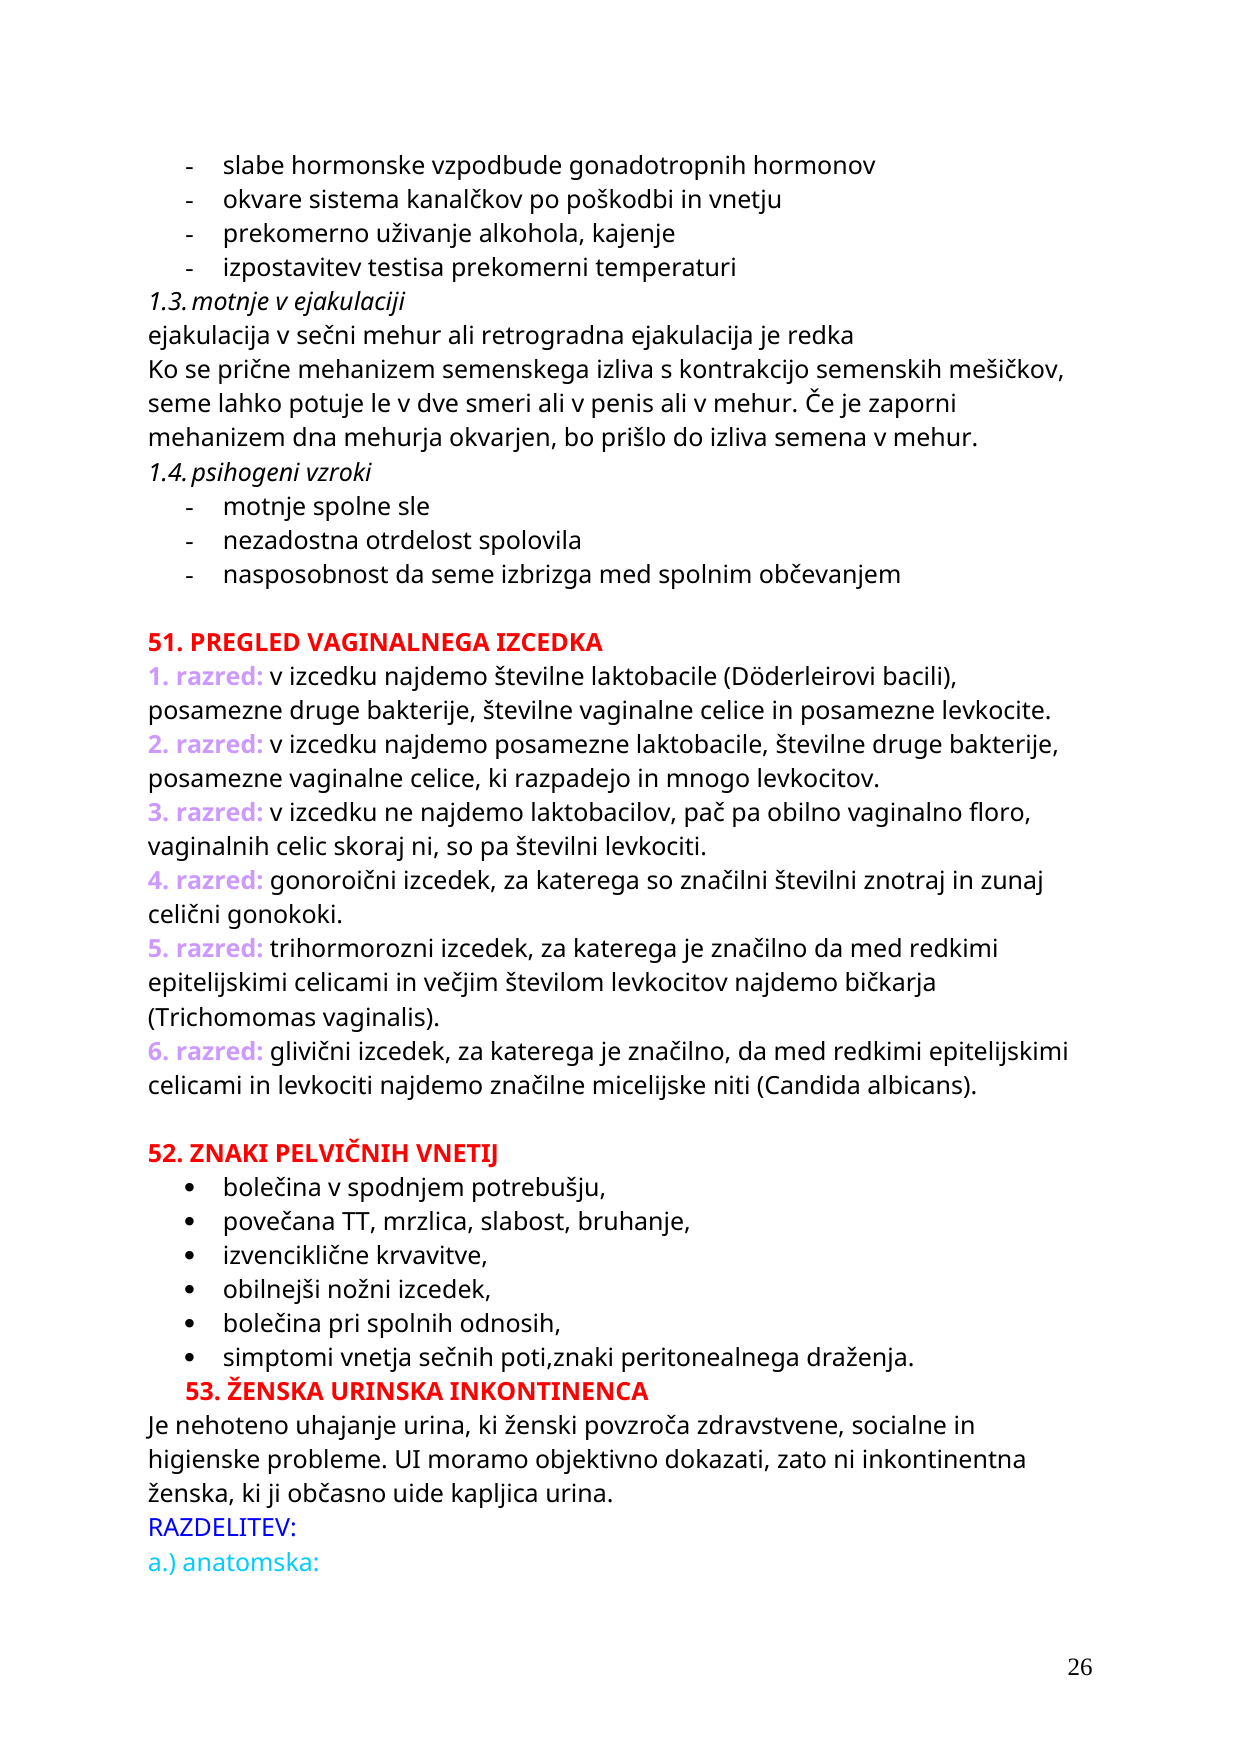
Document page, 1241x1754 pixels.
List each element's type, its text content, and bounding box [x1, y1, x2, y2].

text ejakulacija v sečni mehur ali retrogradna ejakulacija je redka [148, 318, 1093, 352]
list nezadostna otrdelost spolovila [185, 522, 1093, 556]
text 6. razred: glivični izcedek, za katerega je značilno, da med redkimi epitelijskimi celicami in levkociti najdemo značilne micelijske niti (Candida albicans). [148, 1033, 1093, 1101]
list bolečina pri spolnih odnosih, [185, 1306, 1093, 1340]
text 2. razred: v izcedku najdemo posamezne laktobacile, številne druge bakterije, posamezne vaginalne celice, ki razpadejo in mnogo levkocitov. [148, 727, 1093, 795]
text Je nehoteno uhajanje urina, ki ženski povzroča zdravstvene, socialne in higienske probleme. UI moramo objektivno dokazati, zato ni inkontinentna ženska, ki ji občasno uide kapljica urina. [148, 1408, 1093, 1510]
list motnje v ejakulaciji [148, 284, 1093, 318]
list nasposobnost da seme izbrizga med spolnim občevanjem [185, 556, 1093, 590]
text Razdelitev: [148, 1510, 1093, 1544]
text 53. ŽENSKA URINSKA INKONTINENCA [185, 1374, 1093, 1408]
list povečana TT, mrzlica, slabost, bruhanje, [185, 1203, 1093, 1238]
text 5. razred: trihormorozni izcedek, za katerega je značilno da med redkimi epitelijskimi celicami in večjim številom levkocitov najdemo bičkarja (Trichomomas vaginalis). [148, 931, 1093, 1033]
text 3. razred: v izcedku ne najdemo laktobacilov, pač pa obilno vaginalno floro, vaginalnih celic skoraj ni, so pa številni levkociti. [148, 795, 1093, 863]
text 1. razred: v izcedku najdemo številne laktobacile (Döderleirovi bacili), posamezne druge bakterije, številne vaginalne celice in posamezne levkocite. [148, 658, 1093, 727]
text a.) anatomska: [148, 1544, 1093, 1578]
list psihogeni vzroki [148, 454, 1093, 488]
list motnje spolne sle [185, 488, 1093, 522]
list izvenciklične krvavitve, [185, 1238, 1093, 1272]
text 52. ZNAKI PELVIČNIH VNETIJ [148, 1135, 1093, 1169]
list okvare sistema kanalčkov po poškodbi in vnetju [185, 182, 1093, 216]
list izpostavitev testisa prekomerni temperaturi [185, 250, 1093, 284]
list prekomerno uživanje alkohola, kajenje [185, 216, 1093, 250]
list bolečina v spodnjem potrebušju, [185, 1169, 1093, 1203]
list slabe hormonske vzpodbude gonadotropnih hormonov [185, 148, 1093, 182]
text 51. PREGLED VAGINALNEGA IZCEDKA [148, 624, 1093, 658]
text 4. razred: gonoroični izcedek, za katerega so značilni številni znotraj in zunaj celični gonokoki. [148, 863, 1093, 931]
list obilnejši nožni izcedek, [185, 1272, 1093, 1306]
text Ko se prične mehanizem semenskega izliva s kontrakcijo semenskih mešičkov, seme lahko potuje le v dve smeri ali v penis ali v mehur. Če je zaporni mehanizem dna mehurja okvarjen, bo prišlo do izliva semena v mehur. [148, 352, 1093, 454]
list simptomi vnetja sečnih poti,znaki peritonealnega draženja. [185, 1340, 1093, 1374]
